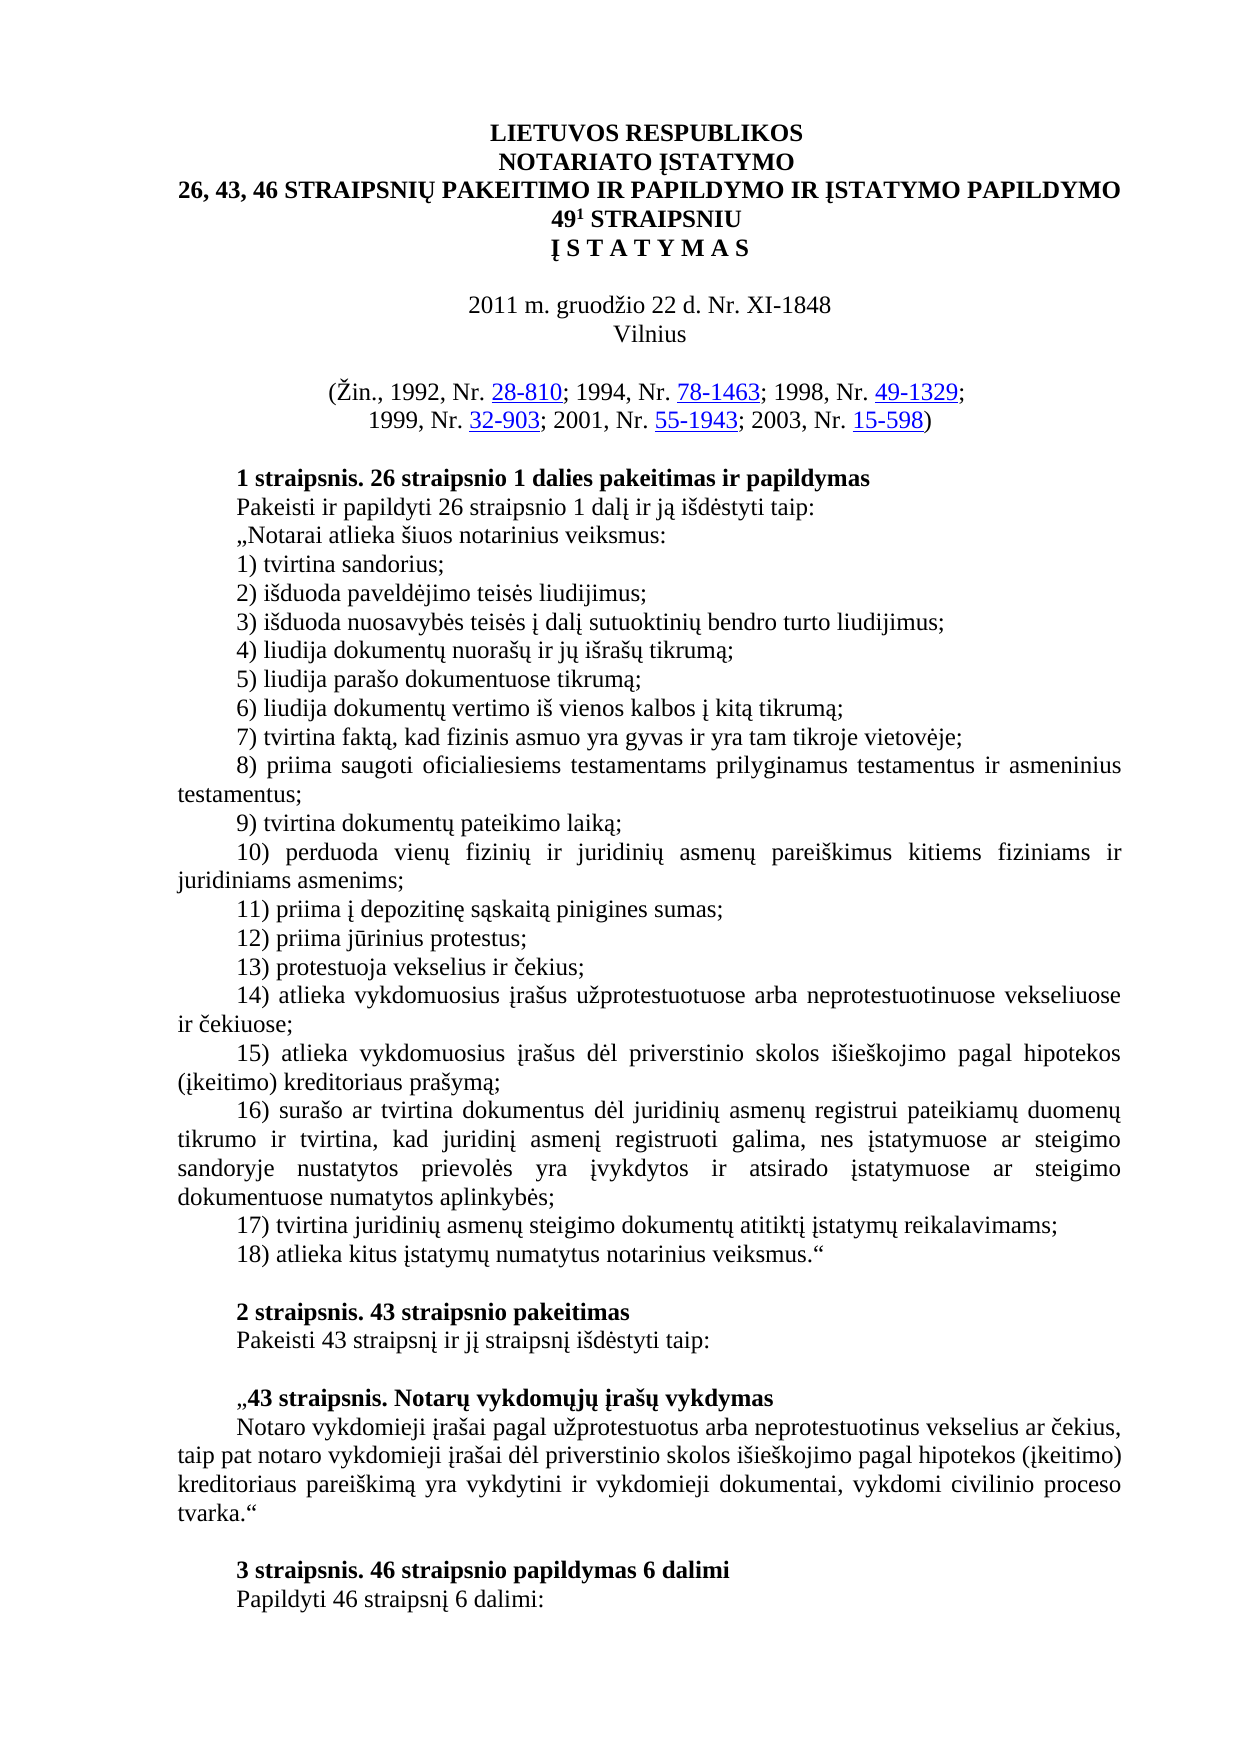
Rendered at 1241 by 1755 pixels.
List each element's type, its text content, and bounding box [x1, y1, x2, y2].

text 1) tvirtina sandorius; [177, 549, 1122, 578]
text 13) protestuoja vekselius ir čekius; [177, 952, 1122, 981]
text 9) tvirtina dokumentų pateikimo laiką; [177, 808, 1122, 837]
text 8) priima saugoti oficialiesiems testamentams prilyginamus testamentus ir asmeninius testamentus; [177, 751, 1122, 808]
text 2011 m. gruodžio 22 d. Nr. XI-1848 [177, 291, 1122, 319]
text 3 straipsnis. 46 straipsnio papildymas 6 dalimi [177, 1556, 1122, 1584]
text 10) perduoda vienų fizinių ir juridinių asmenų pareiškimus kitiems fiziniams ir juridiniams asmenims; [177, 837, 1122, 894]
text 5) liudija parašo dokumentuose tikrumą; [177, 664, 1122, 693]
text 2) išduoda paveldėjimo teisės liudijimus; [177, 578, 1122, 607]
text „43 straipsnis. Notarų vykdomųjų įrašų vykdymas [177, 1383, 1122, 1412]
text Notaro vykdomieji įrašai pagal užprotestuotus arba neprotestuotinus vekselius ar čekius, taip pat notaro vykdomieji įrašai dėl priverstinio skolos išieškojimo pagal hipotekos (įkeitimo) kreditoriaus pareiškimą yra vykdytini ir vykdomieji dokumentai, vykdomi civilinio proceso tvarka.“ [177, 1412, 1122, 1527]
text 6) liudija dokumentų vertimo iš vienos kalbos į kitą tikrumą; [177, 693, 1122, 722]
text 7) tvirtina faktą, kad fizinis asmuo yra gyvas ir yra tam tikroje vietovėje; [177, 722, 1122, 751]
text 14) atlieka vykdomuosius įrašus užprotestuotuose arba neprotestuotinuose vekseliuose ir čekiuose; [177, 981, 1122, 1038]
text Pakeisti 43 straipsnį ir jį straipsnį išdėstyti taip: [177, 1326, 1122, 1354]
text (Žin., 1992, Nr. 28-810; 1994, Nr. 78-1463; 1998, Nr. 49-1329; 1999, Nr. 32-903; 2001, Nr. 55-1943; 2003, Nr. 15-598) [177, 377, 1122, 434]
text Vilnius [177, 319, 1122, 348]
text 1 straipsnis. 26 straipsnio 1 dalies pakeitimas ir papildymas [177, 463, 1122, 492]
text 2 straipsnis. 43 straipsnio pakeitimas [177, 1297, 1122, 1326]
text Pakeisti ir papildyti 26 straipsnio 1 dalį ir ją išdėstyti taip: [177, 492, 1122, 521]
text „Notarai atlieka šiuos notarinius veiksmus: [177, 521, 1122, 549]
text Į S T A T Y M A S [177, 233, 1122, 262]
text 3) išduoda nuosavybės teisės į dalį sutuoktinių bendro turto liudijimus; [177, 607, 1122, 636]
text Papildyti 46 straipsnį 6 dalimi: [177, 1584, 1122, 1613]
text 4) liudija dokumentų nuorašų ir jų išrašų tikrumą; [177, 636, 1122, 664]
text 15) atlieka vykdomuosius įrašus dėl priverstinio skolos išieškojimo pagal hipotekos (įkeitimo) kreditoriaus prašymą; [177, 1038, 1122, 1096]
text 11) priima į depozitinę sąskaitą pinigines sumas; [177, 894, 1122, 923]
text 18) atlieka kitus įstatymų numatytus notarinius veiksmus.“ [177, 1239, 1122, 1268]
text 17) tvirtina juridinių asmenų steigimo dokumentų atitiktį įstatymų reikalavimams; [177, 1211, 1122, 1239]
text NOTARIATO ĮSTATYMO 26, 43, 46 STRAIPSNIŲ PAKEITIMO IR PAPILDYMO IR ĮSTATYMO PAPILDYMO 491 STRAIPSNIU [177, 147, 1122, 233]
text LIETUVOS RESPUBLIKOS [177, 118, 1122, 147]
text 16) surašo ar tvirtina dokumentus dėl juridinių asmenų registrui pateikiamų duomenų tikrumo ir tvirtina, kad juridinį asmenį registruoti galima, nes įstatymuose ar steigimo sandoryje nustatytos prievolės yra įvykdytos ir atsirado įstatymuose ar steigimo dokumentuose numatytos aplinkybės; [177, 1096, 1122, 1211]
text 12) priima jūrinius protestus; [177, 923, 1122, 952]
